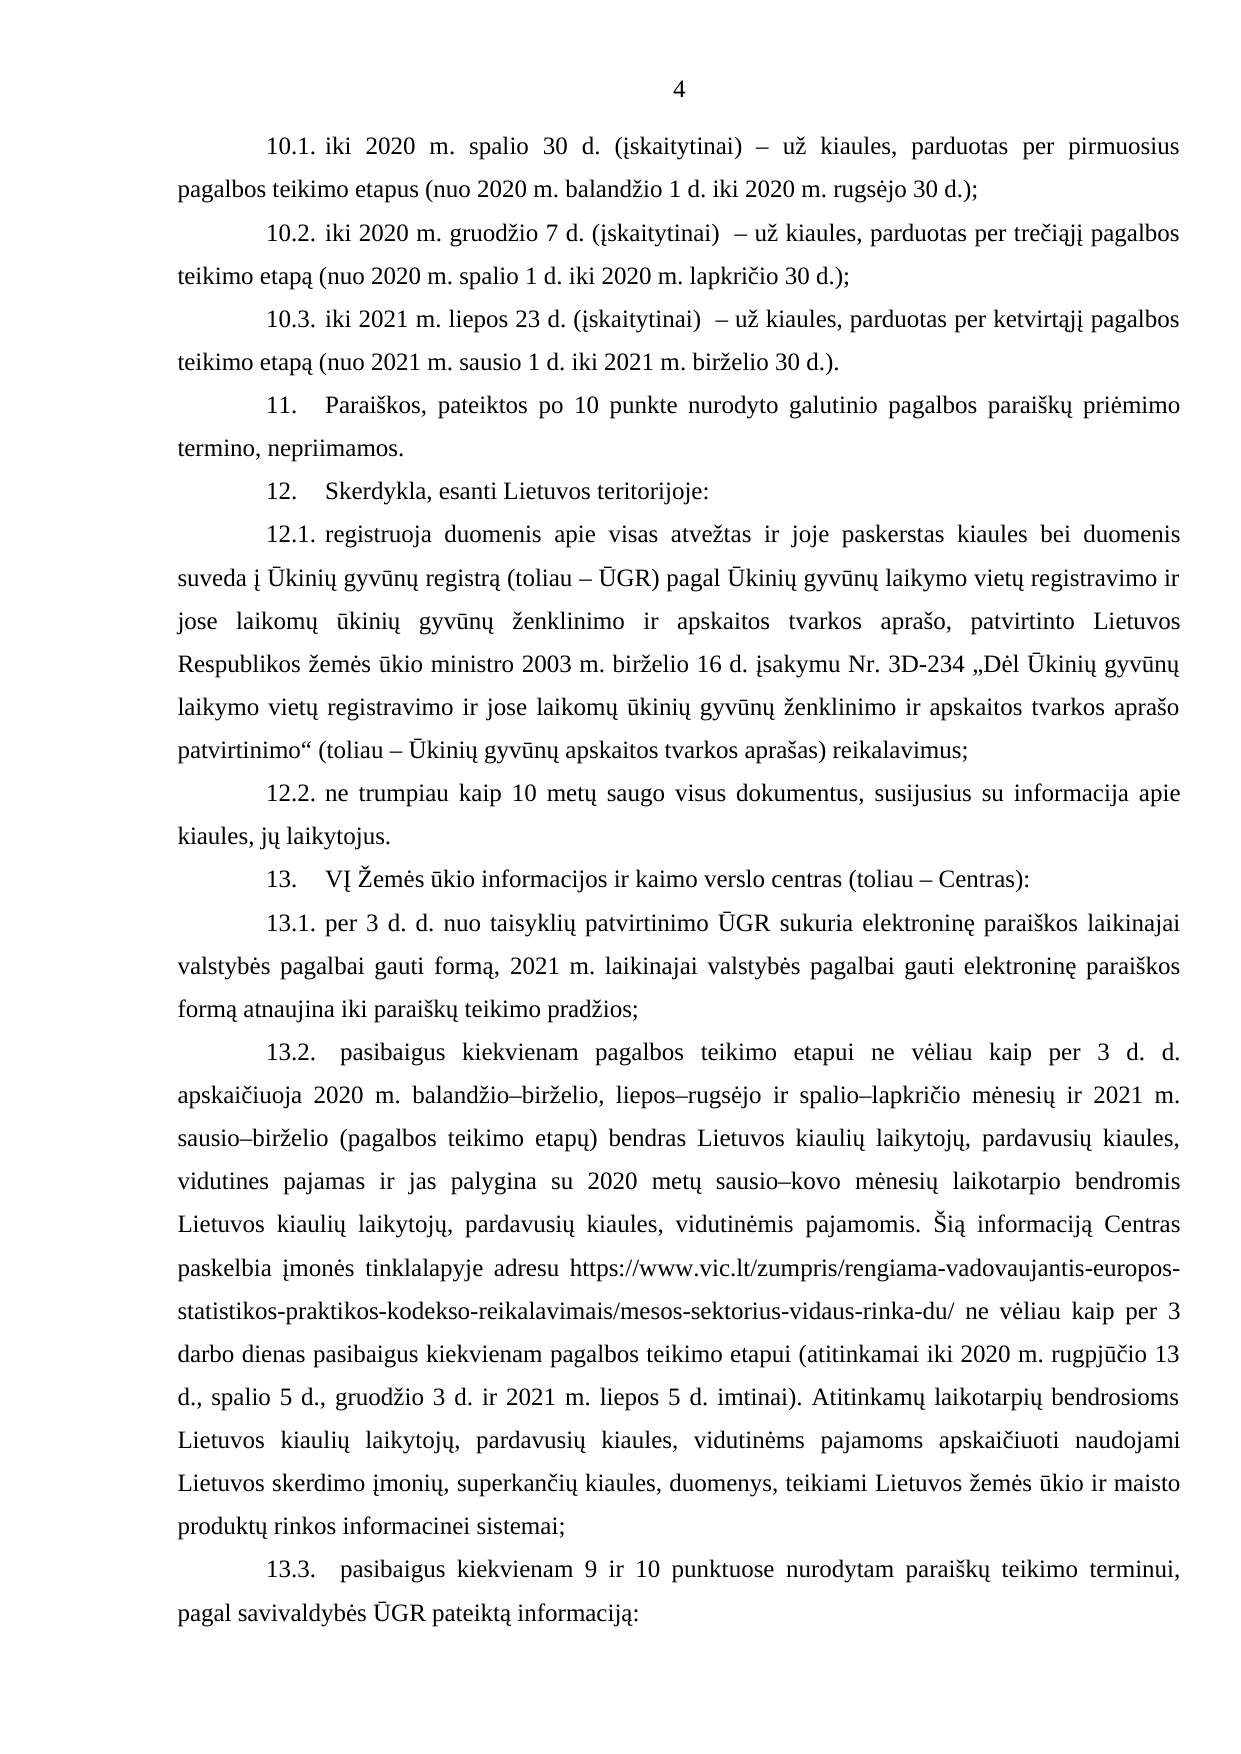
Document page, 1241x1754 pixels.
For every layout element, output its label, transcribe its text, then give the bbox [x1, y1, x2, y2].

text 12.2. ne trumpiau kaip 10 metų saugo visus dokumentus, susijusius su informacija apie kiaules, jų laikytojus. [177, 778, 1181, 850]
text 10.2. iki 2020 m. gruodžio 7 d. (įskaitytinai) – už kiaules, parduotas per trečiąjį pagalbos teikimo etapą (nuo 2020 m. spalio 1 d. iki 2020 m. lapkričio 30 d.); [177, 218, 1181, 289]
text 13.3. pasibaigus kiekvienam 9 ir 10 punktuose nurodytam paraiškų teikimo terminui, pagal savivaldybės ŪGR pateiktą informaciją: [177, 1554, 1181, 1626]
text 12. Skerdykla, esanti Lietuvos teritorijoje: [177, 476, 1181, 505]
text 12.1. registruoja duomenis apie visas atvežtas ir joje paskerstas kiaules bei duomenis suveda į Ūkinių gyvūnų registrą (toliau – ŪGR) pagal Ūkinių gyvūnų laikymo vietų registravimo ir jose laikomų ūkinių gyvūnų ženklinimo ir apskaitos tvarkos aprašo, patvirtinto Lietuvos Respublikos žemės ūkio ministro 2003 m. birželio 16 d. įsakymu Nr. 3D-234 „Dėl Ūkinių gyvūnų laikymo vietų registravimo ir jose laikomų ūkinių gyvūnų ženklinimo ir apskaitos tvarkos aprašo patvirtinimo“ (toliau – Ūkinių gyvūnų apskaitos tvarkos aprašas) reikalavimus; [177, 519, 1181, 764]
text 10.3. iki 2021 m. liepos 23 d. (įskaitytinai) – už kiaules, parduotas per ketvirtąjį pagalbos teikimo etapą (nuo 2021 m. sausio 1 d. iki 2021 m. birželio 30 d.). [177, 304, 1181, 376]
text 13. VĮ Žemės ūkio informacijos ir kaimo verslo centras (toliau – Centras): [177, 864, 1181, 893]
text 11. Paraiškos, pateiktos po 10 punkte nurodyto galutinio pagalbos paraiškų priėmimo termino, nepriimamos. [177, 390, 1181, 462]
text 10.1. iki 2020 m. spalio 30 d. (įskaitytinai) – už kiaules, parduotas per pirmuosius pagalbos teikimo etapus (nuo 2020 m. balandžio 1 d. iki 2020 m. rugsėjo 30 d.); [177, 131, 1181, 203]
text 13.1. per 3 d. d. nuo taisyklių patvirtinimo ŪGR sukuria elektroninę paraiškos laikinajai valstybės pagalbai gauti formą, 2021 m. laikinajai valstybės pagalbai gauti elektroninę paraiškos formą atnaujina iki paraiškų teikimo pradžios; [177, 908, 1181, 1023]
text 13.2. pasibaigus kiekvienam pagalbos teikimo etapui ne vėliau kaip per 3 d. d. apskaičiuoja 2020 m. balandžio–birželio, liepos–rugsėjo ir spalio–lapkričio mėnesių ir 2021 m. sausio–birželio (pagalbos teikimo etapų) bendras Lietuvos kiaulių laikytojų, pardavusių kiaules, vidutines pajamas ir jas palygina su 2020 metų sausio–kovo mėnesių laikotarpio bendromis Lietuvos kiaulių laikytojų, pardavusių kiaules, vidutinėmis pajamomis. Šią informaciją Centras paskelbia įmonės tinklalapyje adresu https://www.vic.lt/zumpris/rengiama-vadovaujantis-europos-statistikos-praktikos-kodekso-reikalavimais/mesos-sektorius-vidaus-rinka-du/ ne vėliau kaip per 3 darbo dienas pasibaigus kiekvienam pagalbos teikimo etapui (atitinkamai iki 2020 m. rugpjūčio 13 d., spalio 5 d., gruodžio 3 d. ir 2021 m. liepos 5 d. imtinai). Atitinkamų laikotarpių bendrosioms Lietuvos kiaulių laikytojų, pardavusių kiaules, vidutinėms pajamoms apskaičiuoti naudojami Lietuvos skerdimo įmonių, superkančių kiaules, duomenys, teikiami Lietuvos žemės ūkio ir maisto produktų rinkos informacinei sistemai; [177, 1037, 1181, 1540]
